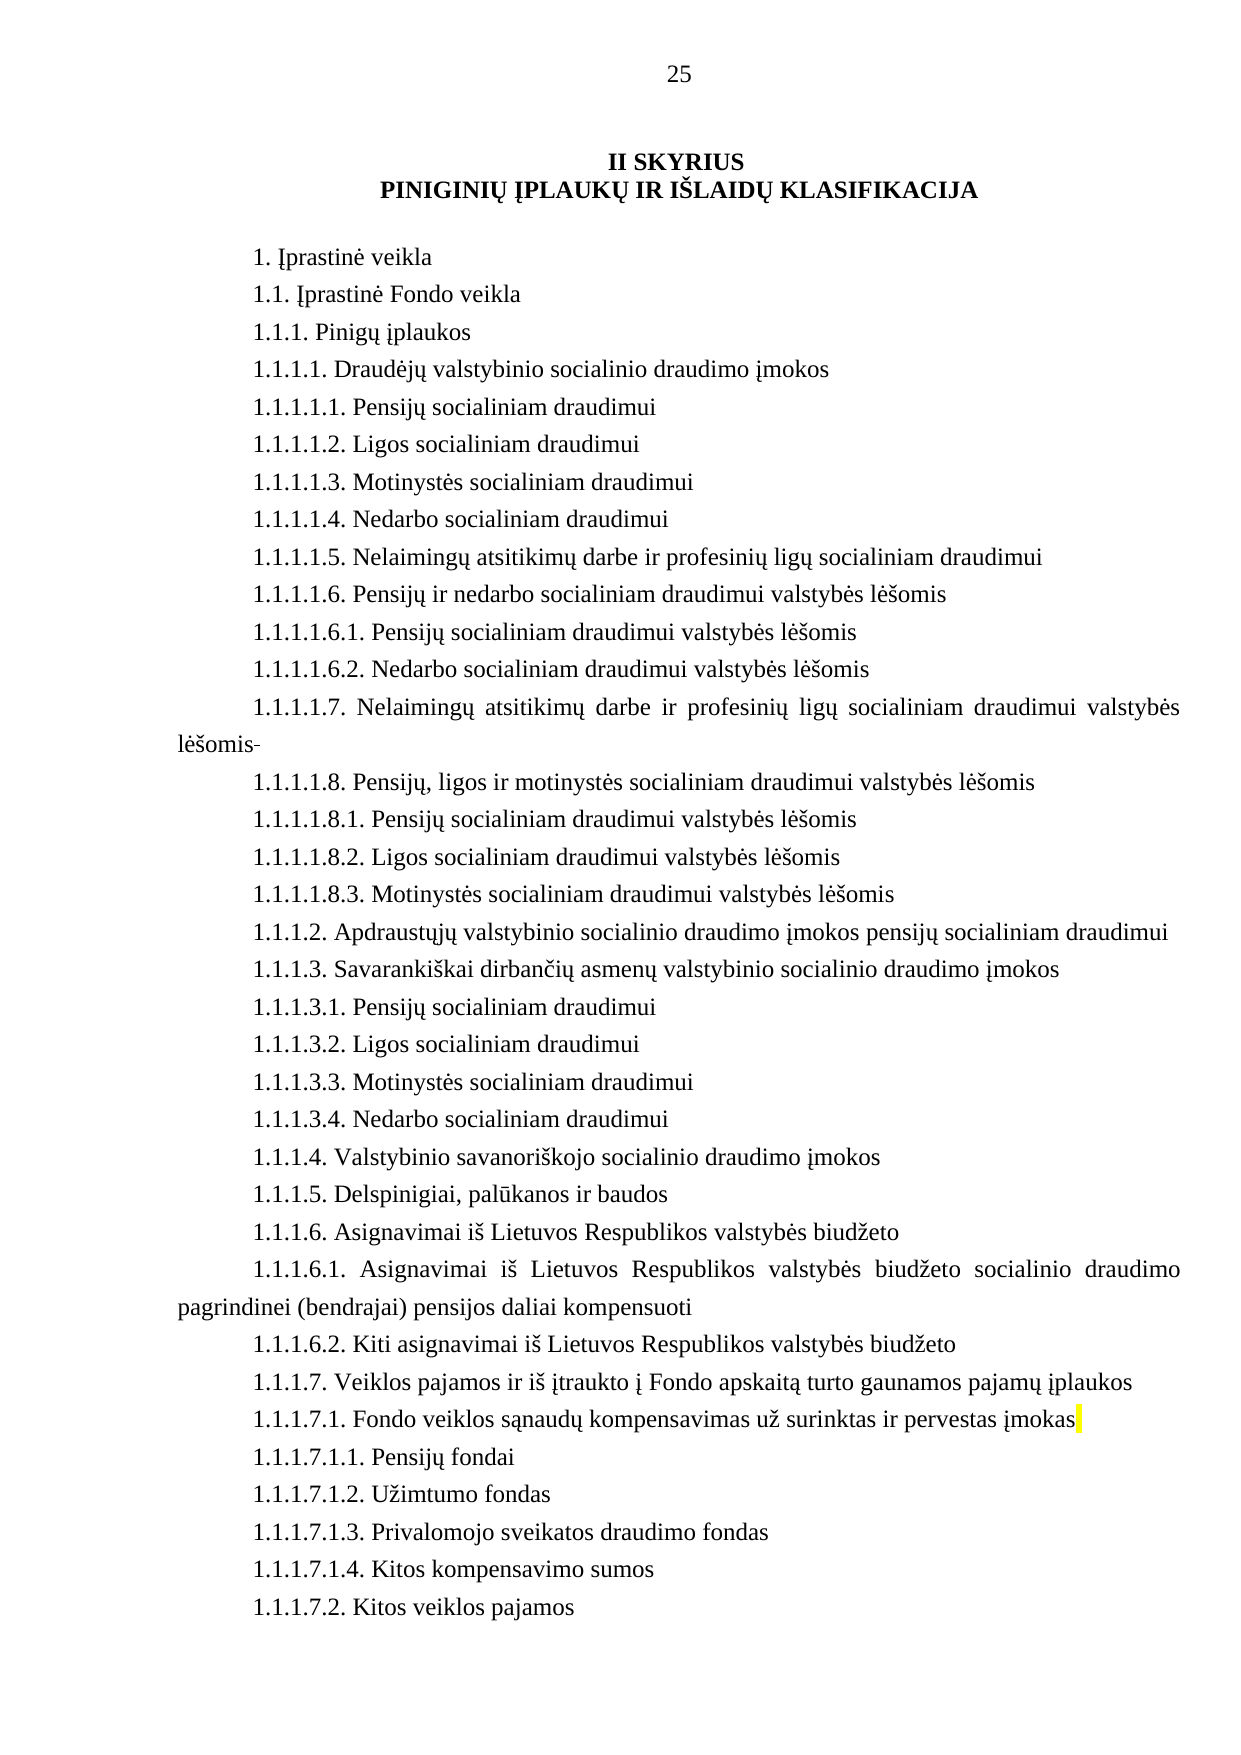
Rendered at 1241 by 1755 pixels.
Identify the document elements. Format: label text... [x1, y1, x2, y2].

text 1.1. Įprastinė Fondo veikla [177, 271, 1181, 308]
text 1.1.1.3.3. Motinystės socialiniam draudimui [177, 1058, 1181, 1096]
text 1.1.1.5. Delspinigiai, palūkanos ir baudos [177, 1171, 1181, 1208]
text 1.1.1.1.3. Motinystės socialiniam draudimui [177, 458, 1181, 496]
text 1.1.1.7.1. Fondo veiklos sąnaudų kompensavimas už surinktas ir pervestas įmokas [177, 1396, 1181, 1433]
text 1.1.1.7.2. Kitos veiklos pajamos [177, 1583, 1181, 1621]
text 1.1.1.6.1. Asignavimai iš Lietuvos Respublikos valstybės biudžeto socialinio draudimo pagrindinei (bendrajai) pensijos daliai kompensuoti [177, 1246, 1181, 1321]
text 1.1.1.7. Veiklos pajamos ir iš įtraukto į Fondo apskaitą turto gaunamos pajamų įplaukos [177, 1358, 1181, 1396]
text 1. Įprastinė veikla [177, 233, 1181, 271]
text 1.1.1.1.8.1. Pensijų socialiniam draudimui valstybės lėšomis [177, 796, 1181, 833]
text 1.1.1.1.5. Nelaimingų atsitikimų darbe ir profesinių ligų socialiniam draudimui [177, 533, 1181, 571]
text 1.1.1.7.1.1. Pensijų fondai [177, 1433, 1181, 1471]
text 1.1.1.1.8.2. Ligos socialiniam draudimui valstybės lėšomis [177, 833, 1181, 871]
text 1.1.1.1.6.2. Nedarbo socialiniam draudimui valstybės lėšomis [177, 646, 1181, 683]
text 1.1.1.1.8.3. Motinystės socialiniam draudimui valstybės lėšomis [177, 871, 1181, 908]
text 1.1.1. Pinigų įplaukos [177, 308, 1181, 346]
text 1.1.1.4. Valstybinio savanoriškojo socialinio draudimo įmokos [177, 1133, 1181, 1171]
text 1.1.1.3. Savarankiškai dirbančių asmenų valstybinio socialinio draudimo įmokos [177, 946, 1181, 983]
text 1.1.1.7.1.4. Kitos kompensavimo sumos [177, 1546, 1181, 1583]
text 1.1.1.6.2. Kiti asignavimai iš Lietuvos Respublikos valstybės biudžeto [177, 1321, 1181, 1358]
text 1.1.1.3.1. Pensijų socialiniam draudimui [177, 983, 1181, 1021]
text 1.1.1.6. Asignavimai iš Lietuvos Respublikos valstybės biudžeto [177, 1208, 1181, 1246]
text 1.1.1.1.7. Nelaimingų atsitikimų darbe ir profesinių ligų socialiniam draudimui valstybės lėšomis [177, 683, 1181, 758]
text 1.1.1.3.2. Ligos socialiniam draudimui [177, 1021, 1181, 1058]
text 1.1.1.3.4. Nedarbo socialiniam draudimui [177, 1096, 1181, 1133]
text 1.1.1.1.6. Pensijų ir nedarbo socialiniam draudimui valstybės lėšomis [177, 571, 1181, 608]
text PINIGINIŲ ĮPLAUKŲ IR IŠLAIDŲ KLASIFIKACIJA [177, 176, 1181, 204]
text 1.1.1.1.6.1. Pensijų socialiniam draudimui valstybės lėšomis [177, 608, 1181, 646]
text II SKYRIUS [177, 147, 1181, 176]
text 1.1.1.1. Draudėjų valstybinio socialinio draudimo įmokos [177, 346, 1181, 383]
text 1.1.1.7.1.3. Privalomojo sveikatos draudimo fondas [177, 1508, 1181, 1546]
text 1.1.1.1.2. Ligos socialiniam draudimui [177, 421, 1181, 458]
text 1.1.1.2. Apdraustųjų valstybinio socialinio draudimo įmokos pensijų socialiniam draudimui [177, 908, 1181, 946]
text 1.1.1.7.1.2. Užimtumo fondas [177, 1471, 1181, 1508]
text 1.1.1.1.4. Nedarbo socialiniam draudimui [177, 496, 1181, 533]
text 1.1.1.1.1. Pensijų socialiniam draudimui [177, 383, 1181, 421]
text 1.1.1.1.8. Pensijų, ligos ir motinystės socialiniam draudimui valstybės lėšomis [177, 758, 1181, 796]
